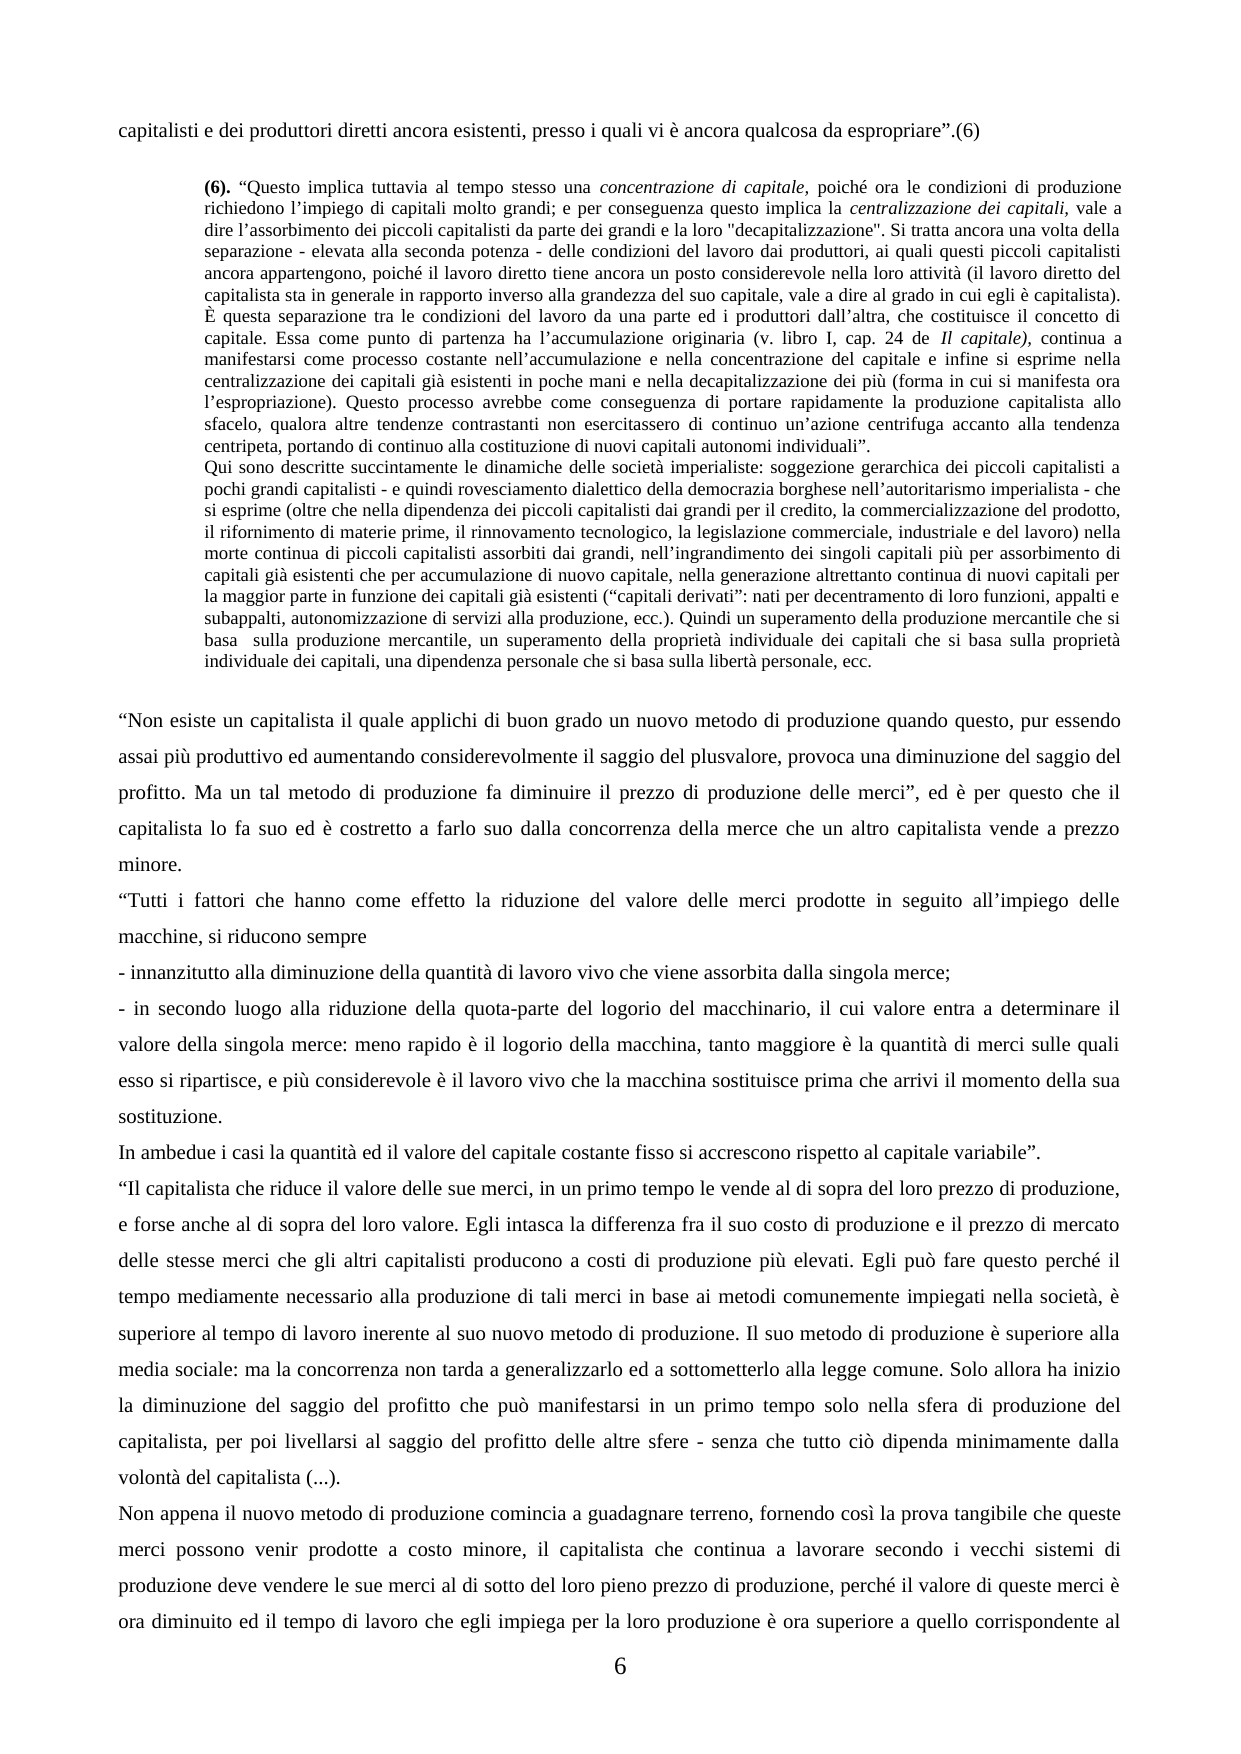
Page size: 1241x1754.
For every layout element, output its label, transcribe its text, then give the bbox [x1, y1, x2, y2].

text capitalisti e dei produttori diretti ancora esistenti, presso i quali vi è ancora qualcosa da espropriare”.(6) [118, 118, 1122, 142]
text (6). “Questo implica tuttavia al tempo stesso una concentrazione di capitale, poiché ora le condizioni di produzione richiedono l’impiego di capitali molto grandi; e per conseguenza questo implica la centralizzazione dei capitali, vale a dire l’assorbimento dei piccoli capitalisti da parte dei grandi e la loro "decapitalizzazione". Si tratta ancora una volta della separazione - elevata alla seconda potenza - delle condizioni del lavoro dai produttori, ai quali questi piccoli capitalisti ancora appartengono, poiché il lavoro diretto tiene ancora un posto considerevole nella loro attività (il lavoro diretto del capitalista sta in generale in rapporto inverso alla grandezza del suo capitale, vale a dire al grado in cui egli è capitalista). È questa separazione tra le condizioni del lavoro da una parte ed i produttori dall’altra, che costituisce il concetto di capitale. Essa come punto di partenza ha l’accumulazione originaria (v. libro I, cap. 24 de Il capitale), continua a manifestarsi come processo costante nell’accumulazione e nella concentrazione del capitale e infine si esprime nella centralizzazione dei capitali già esistenti in poche mani e nella decapitalizzazione dei più (forma in cui si manifesta ora l’espropriazione). Questo processo avrebbe come conseguenza di portare rapidamente la produzione capitalista allo sfacelo, qualora altre tendenze contrastanti non esercitassero di continuo un’azione centrifuga accanto alla tendenza centripeta, portando di continuo alla costituzione di nuovi capitali autonomi individuali”. [204, 176, 1122, 456]
text Qui sono descritte succintamente le dinamiche delle società imperialiste: soggezione gerarchica dei piccoli capitalisti a pochi grandi capitalisti - e quindi rovesciamento dialettico della democrazia borghese nell’autoritarismo imperialista - che si esprime (oltre che nella dipendenza dei piccoli capitalisti dai grandi per il credito, la commercializzazione del prodotto, il rifornimento di materie prime, il rinnovamento tecnologico, la legislazione commerciale, industriale e del lavoro) nella morte continua di piccoli capitalisti assorbiti dai grandi, nell’ingrandimento dei singoli capitali più per assorbimento di capitali già esistenti che per accumulazione di nuovo capitale, nella generazione altrettanto continua di nuovi capitali per la maggior parte in funzione dei capitali già esistenti (“capitali derivati”: nati per decentramento di loro funzioni, appalti e subappalti, autonomizzazione di servizi alla produzione, ecc.). Quindi un superamento della produzione mercantile che si basa sulla produzione mercantile, un superamento della proprietà individuale dei capitali che si basa sulla proprietà individuale dei capitali, una dipendenza personale che si basa sulla libertà personale, ecc. [204, 456, 1122, 672]
text - in secondo luogo alla riduzione della quota-parte del logorio del macchinario, il cui valore entra a determinare il valore della singola merce: meno rapido è il logorio della macchina, tanto maggiore è la quantità di merci sulle quali esso si ripartisce, e più considerevole è il lavoro vivo che la macchina sostituisce prima che arrivi il momento della sua sostituzione. [118, 996, 1122, 1128]
text “Il capitalista che riduce il valore delle sue merci, in un primo tempo le vende al di sopra del loro prezzo di produzione, e forse anche al di sopra del loro valore. Egli intasca la differenza fra il suo costo di produzione e il prezzo di mercato delle stesse merci che gli altri capitalisti producono a costi di produzione più elevati. Egli può fare questo perché il tempo mediamente necessario alla produzione di tali merci in base ai metodi comunemente impiegati nella società, è superiore al tempo di lavoro inerente al suo nuovo metodo di produzione. Il suo metodo di produzione è superiore alla media sociale: ma la concorrenza non tarda a generalizzarlo ed a sottometterlo alla legge comune. Solo allora ha inizio la diminuzione del saggio del profitto che può manifestarsi in un primo tempo solo nella sfera di produzione del capitalista, per poi livellarsi al saggio del profitto delle altre sfere - senza che tutto ciò dipenda minimamente dalla volontà del capitalista (...). [118, 1176, 1122, 1489]
text - innanzitutto alla diminuzione della quantità di lavoro vivo che viene assorbita dalla singola merce; [118, 960, 1122, 984]
text “Tutti i fattori che hanno come effetto la riduzione del valore delle merci prodotte in seguito all’impiego delle macchine, si riducono sempre [118, 888, 1122, 948]
text “Non esiste un capitalista il quale applichi di buon grado un nuovo metodo di produzione quando questo, pur essendo assai più produttivo ed aumentando considerevolmente il saggio del plusvalore, provoca una diminuzione del saggio del profitto. Ma un tal metodo di produzione fa diminuire il prezzo di produzione delle merci”, ed è per questo che il capitalista lo fa suo ed è costretto a farlo suo dalla concorrenza della merce che un altro capitalista vende a prezzo minore. [118, 708, 1122, 876]
text Non appena il nuovo metodo di produzione comincia a guadagnare terreno, fornendo così la prova tangibile che queste merci possono venir prodotte a costo minore, il capitalista che continua a lavorare secondo i vecchi sistemi di produzione deve vendere le sue merci al di sotto del loro pieno prezzo di produzione, perché il valore di queste merci è ora diminuito ed il tempo di lavoro che egli impiega per la loro produzione è ora superiore a quello corrispondente al [118, 1501, 1122, 1633]
text In ambedue i casi la quantità ed il valore del capitale costante fisso si accrescono rispetto al capitale variabile”. [118, 1140, 1122, 1164]
